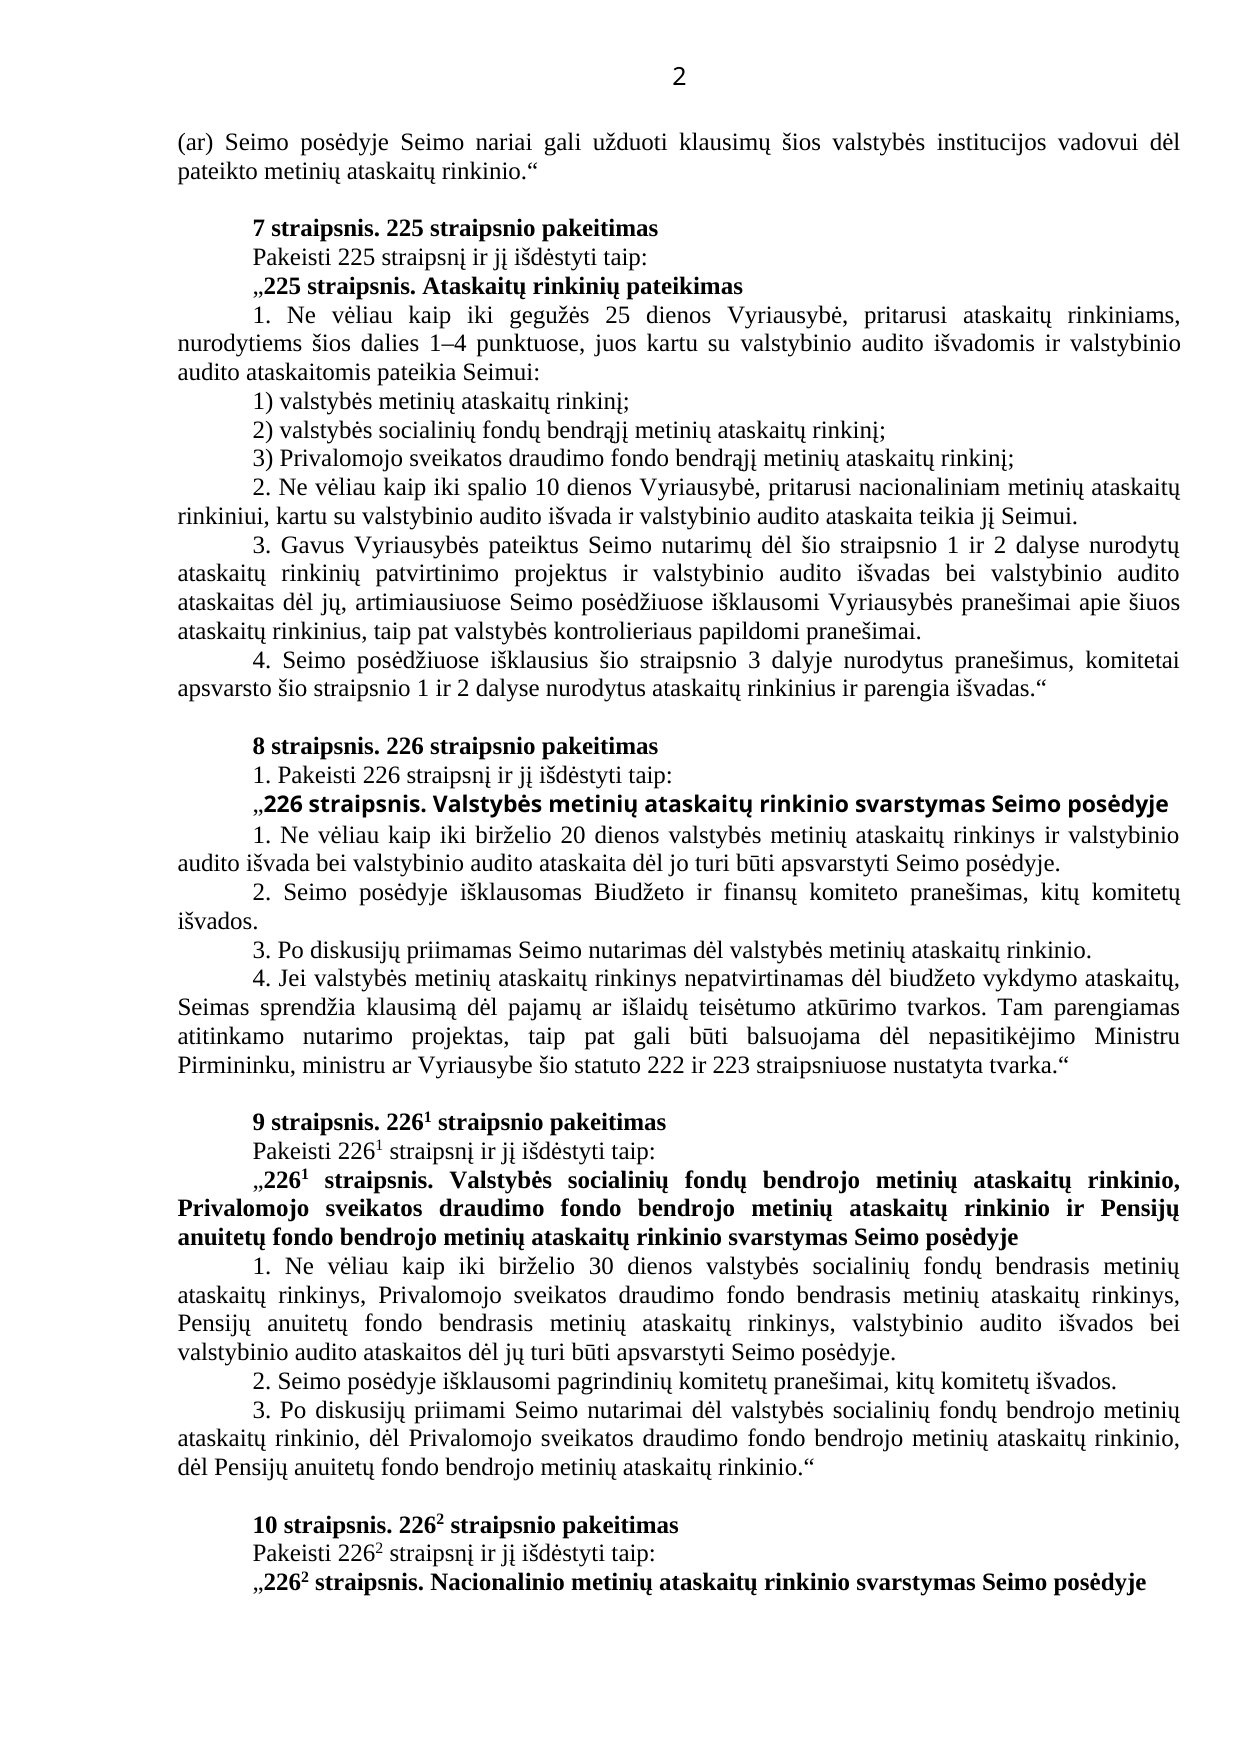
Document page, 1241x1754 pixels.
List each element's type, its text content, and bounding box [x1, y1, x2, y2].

text 1. Ne vėliau kaip iki gegužės 25 dienos Vyriausybė, pritarusi ataskaitų rinkiniams, nurodytiems šios dalies 1–4 punktuose, juos kartu su valstybinio audito išvadomis ir valstybinio audito ataskaitomis pateikia Seimui: [177, 300, 1181, 386]
text 4. Seimo posėdžiuose išklausius šio straipsnio 3 dalyje nurodytus pranešimus, komitetai apsvarsto šio straipsnio 1 ir 2 dalyse nurodytus ataskaitų rinkinius ir parengia išvadas.“ [177, 645, 1181, 702]
text 1. Ne vėliau kaip iki birželio 30 dienos valstybės socialinių fondų bendrasis metinių ataskaitų rinkinys, Privalomojo sveikatos draudimo fondo bendrasis metinių ataskaitų rinkinys, Pensijų anuitetų fondo bendrasis metinių ataskaitų rinkinys, valstybinio audito išvados bei valstybinio audito ataskaitos dėl jų turi būti apsvarstyti Seimo posėdyje. [177, 1251, 1181, 1366]
text Pakeisti 225 straipsnį ir jį išdėstyti taip: [177, 242, 1181, 271]
text 2. Seimo posėdyje išklausomas Biudžeto ir finansų komiteto pranešimas, kitų komitetų išvados. [177, 877, 1181, 935]
text 2. Seimo posėdyje išklausomi pagrindinių komitetų pranešimai, kitų komitetų išvados. [177, 1366, 1181, 1395]
text 2) valstybės socialinių fondų bendrąjį metinių ataskaitų rinkinį; [177, 415, 1181, 443]
text „226 straipsnis. Valstybės metinių ataskaitų rinkinio svarstymas Seimo posėdyje [177, 788, 1181, 820]
text 3. Po diskusijų priimami Seimo nutarimai dėl valstybės socialinių fondų bendrojo metinių ataskaitų rinkinio, dėl Privalomojo sveikatos draudimo fondo bendrojo metinių ataskaitų rinkinio, dėl Pensijų anuitetų fondo bendrojo metinių ataskaitų rinkinio.“ [177, 1395, 1181, 1481]
text 3. Gavus Vyriausybės pateiktus Seimo nutarimų dėl šio straipsnio 1 ir 2 dalyse nurodytų ataskaitų rinkinių patvirtinimo projektus ir valstybinio audito išvadas bei valstybinio audito ataskaitas dėl jų, artimiausiuose Seimo posėdžiuose išklausomi Vyriausybės pranešimai apie šiuos ataskaitų rinkinius, taip pat valstybės kontrolieriaus papildomi pranešimai. [177, 530, 1181, 645]
text 10 straipsnis. 2262 straipsnio pakeitimas [177, 1510, 1181, 1538]
text (ar) Seimo posėdyje Seimo nariai gali užduoti klausimų šios valstybės institucijos vadovui dėl pateikto metinių ataskaitų rinkinio.“ [177, 127, 1181, 185]
text 4. Jei valstybės metinių ataskaitų rinkinys nepatvirtinamas dėl biudžeto vykdymo ataskaitų, Seimas sprendžia klausimą dėl pajamų ar išlaidų teisėtumo atkūrimo tvarkos. Tam parengiamas atitinkamo nutarimo projektas, taip pat gali būti balsuojama dėl nepasitikėjimo Ministru Pirmininku, ministru ar Vyriausybe šio statuto 222 ir 223 straipsniuose nustatyta tvarka.“ [177, 963, 1181, 1078]
text 7 straipsnis. 225 straipsnio pakeitimas [177, 213, 1181, 242]
text Pakeisti 2261 straipsnį ir jį išdėstyti taip: [177, 1136, 1181, 1165]
text 2. Ne vėliau kaip iki spalio 10 dienos Vyriausybė, pritarusi nacionaliniam metinių ataskaitų rinkiniui, kartu su valstybinio audito išvada ir valstybinio audito ataskaita teikia jį Seimui. [177, 472, 1181, 530]
text „225 straipsnis. Ataskaitų rinkinių pateikimas [177, 271, 1181, 300]
text 3. Po diskusijų priimamas Seimo nutarimas dėl valstybės metinių ataskaitų rinkinio. [177, 935, 1181, 963]
text 1) valstybės metinių ataskaitų rinkinį; [177, 386, 1181, 415]
text „2261 straipsnis. Valstybės socialinių fondų bendrojo metinių ataskaitų rinkinio, Privalomojo sveikatos draudimo fondo bendrojo metinių ataskaitų rinkinio ir Pensijų anuitetų fondo bendrojo metinių ataskaitų rinkinio svarstymas Seimo posėdyje [177, 1165, 1181, 1251]
text Pakeisti 2262 straipsnį ir jį išdėstyti taip: [177, 1538, 1181, 1567]
text 1. Ne vėliau kaip iki birželio 20 dienos valstybės metinių ataskaitų rinkinys ir valstybinio audito išvada bei valstybinio audito ataskaita dėl jo turi būti apsvarstyti Seimo posėdyje. [177, 820, 1181, 877]
text 1. Pakeisti 226 straipsnį ir jį išdėstyti taip: [177, 760, 1181, 788]
text 8 straipsnis. 226 straipsnio pakeitimas [177, 731, 1181, 760]
text 9 straipsnis. 2261 straipsnio pakeitimas [177, 1107, 1181, 1136]
text „2262 straipsnis. Nacionalinio metinių ataskaitų rinkinio svarstymas Seimo posėdyje [177, 1567, 1181, 1596]
text 3) Privalomojo sveikatos draudimo fondo bendrąjį metinių ataskaitų rinkinį; [177, 443, 1181, 472]
